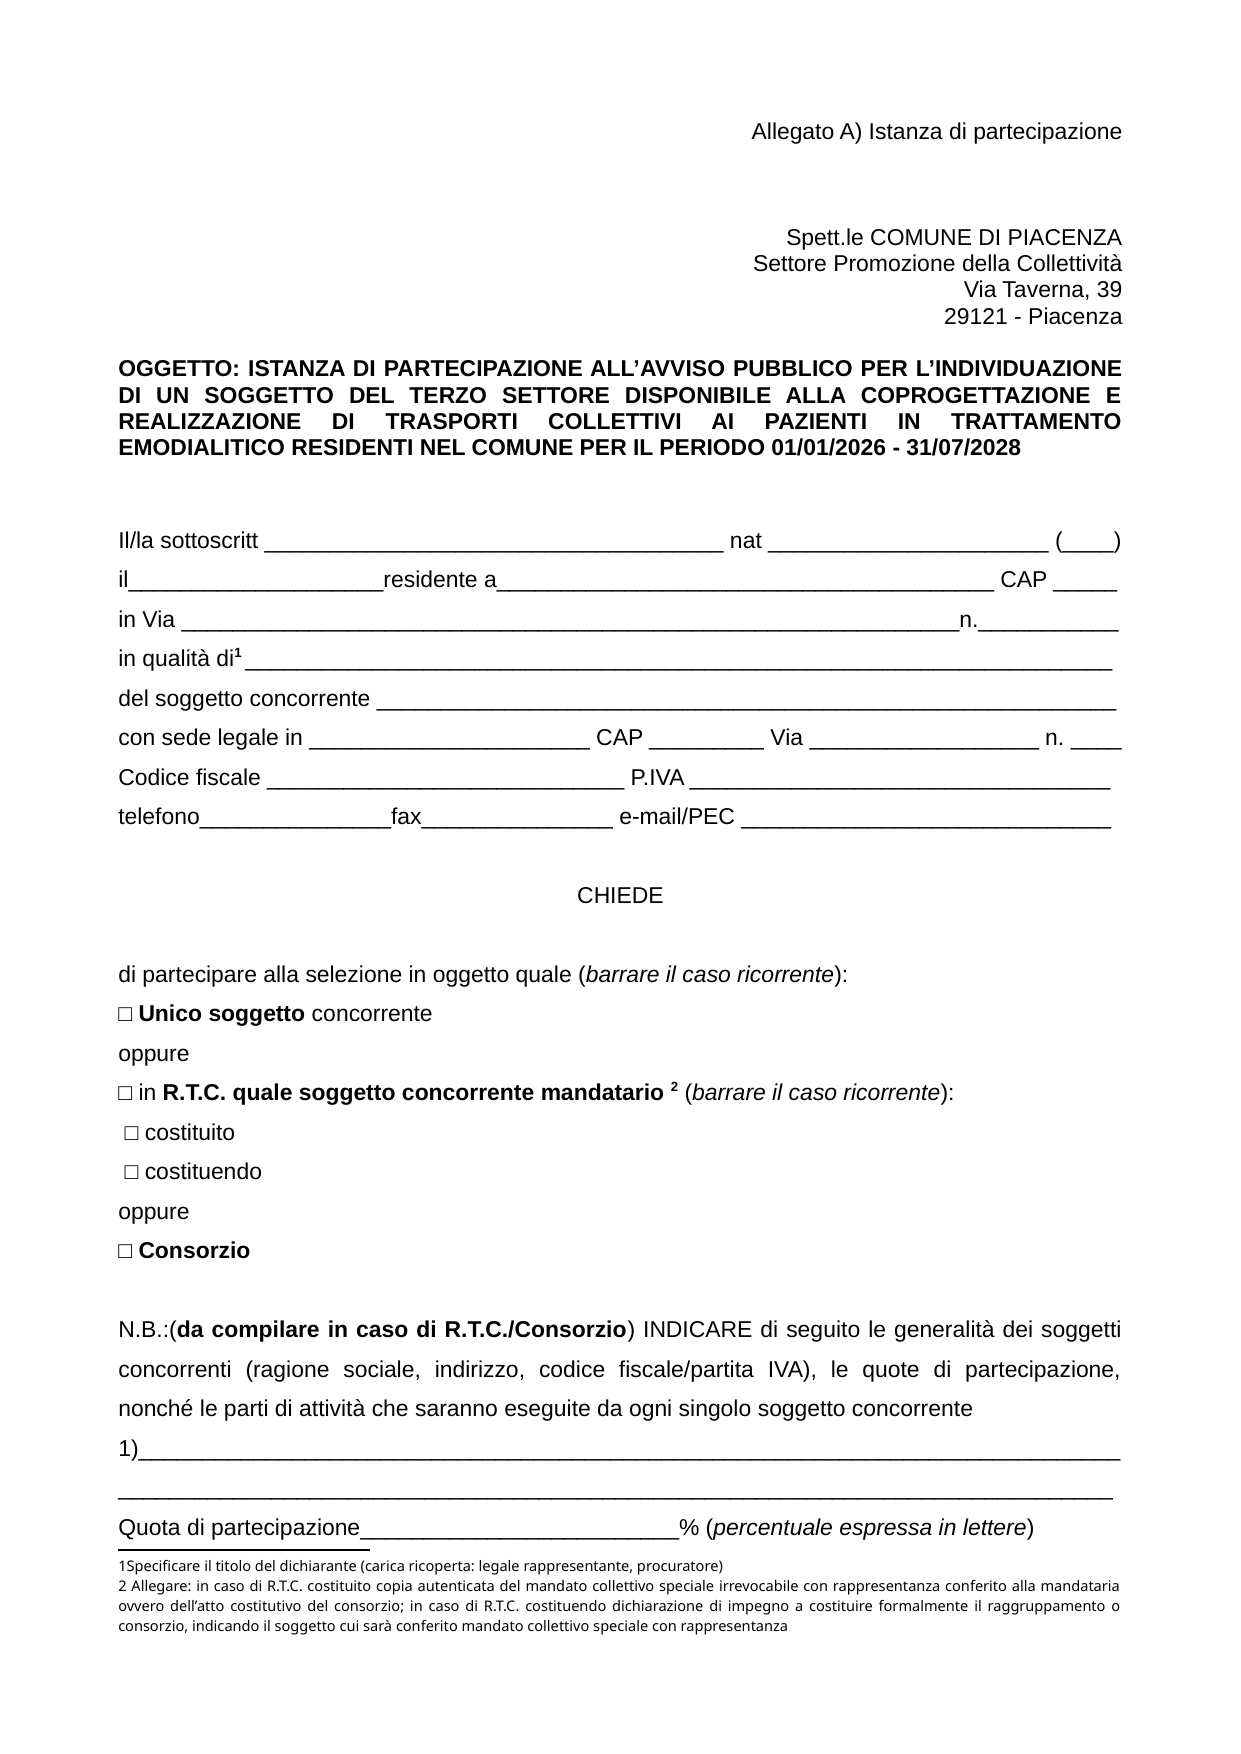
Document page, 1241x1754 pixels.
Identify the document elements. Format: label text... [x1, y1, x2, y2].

text CHIEDE [118, 882, 1122, 908]
text OGGETTO: ISTANZA DI PARTECIPAZIONE ALL’AVVISO PUBBLICO PER L’INDIVIDUAZIONE DI UN SOGGETTO DEL TERZO SETTORE DISPONIBILE ALLA COPROGETTAZIONE E REALIZZAZIONE DI TRASPORTI COLLETTIVI AI PAZIENTI IN TRATTAMENTO EMODIALITICO RESIDENTI NEL COMUNE PER IL PERIODO 01/01/2026 - 31/07/2028 [118, 355, 1122, 461]
text Specificare il titolo del dichiarante (carica ricoperta: legale rappresentante, procuratore) [118, 1556, 1122, 1576]
text oppure [118, 1040, 1122, 1066]
text il____________________residente a_______________________________________ CAP _____ [118, 566, 1122, 592]
text con sede legale in ______________________ CAP _________ Via __________________ n. ____ [118, 724, 1122, 750]
text Settore Promozione della Collettività [118, 250, 1122, 276]
text 29121 - Piacenza [118, 303, 1122, 329]
text □ Consorzio [118, 1237, 1122, 1263]
text 1)_____________________________________________________________________________ [118, 1434, 1122, 1461]
text □ Unico soggetto concorrente [118, 1000, 1122, 1027]
text telefono_______________fax_______________ e-mail/PEC _____________________________ [118, 803, 1122, 829]
text del soggetto concorrente __________________________________________________________ [118, 684, 1122, 711]
text Spett.le COMUNE DI PIACENZA [118, 223, 1122, 250]
text □ costituendo [118, 1158, 1122, 1184]
text Il/la sottoscritt ____________________________________ nat ______________________ (____) [118, 527, 1122, 553]
text in qualità di ____________________________________________________________________ [118, 645, 1122, 671]
list Allegare: in caso di R.T.C. costituito copia autenticata del mandato collettivo speciale irrevocabile con rappresentanza conferito alla mandataria ovvero dell’atto costitutivo del consorzio; in caso di R.T.C. costituendo dichiarazione di impegno a costituire formalmente il raggruppamento o consorzio, indicando il soggetto cui sarà conferito mandato collettivo speciale con rappresentanza [118, 1576, 1122, 1636]
text Allegato A) Istanza di partecipazione [118, 118, 1122, 144]
text N.B.:(da compilare in caso di R.T.C./Consorzio) INDICARE di seguito le generalità dei soggetti concorrenti (ragione sociale, indirizzo, codice fiscale/partita IVA), le quote di partecipazione, nonché le parti di attività che saranno eseguite da ogni singolo soggetto concorrente [118, 1316, 1122, 1421]
text □ costituito [118, 1119, 1122, 1145]
text Quota di partecipazione_________________________% (percentuale espressa in lettere) [118, 1513, 1122, 1540]
text oppure [118, 1198, 1122, 1224]
text ______________________________________________________________________________ [118, 1474, 1122, 1500]
text in Via _____________________________________________________________n.___________ [118, 606, 1122, 632]
text Codice fiscale ____________________________ P.IVA _________________________________ [118, 763, 1122, 790]
text di partecipare alla selezione in oggetto quale (barrare il caso ricorrente): [118, 961, 1122, 987]
text Via Taverna, 39 [118, 276, 1122, 303]
text □ in R.T.C. quale soggetto concorrente mandatario (barrare il caso ricorrente): [118, 1079, 1122, 1106]
